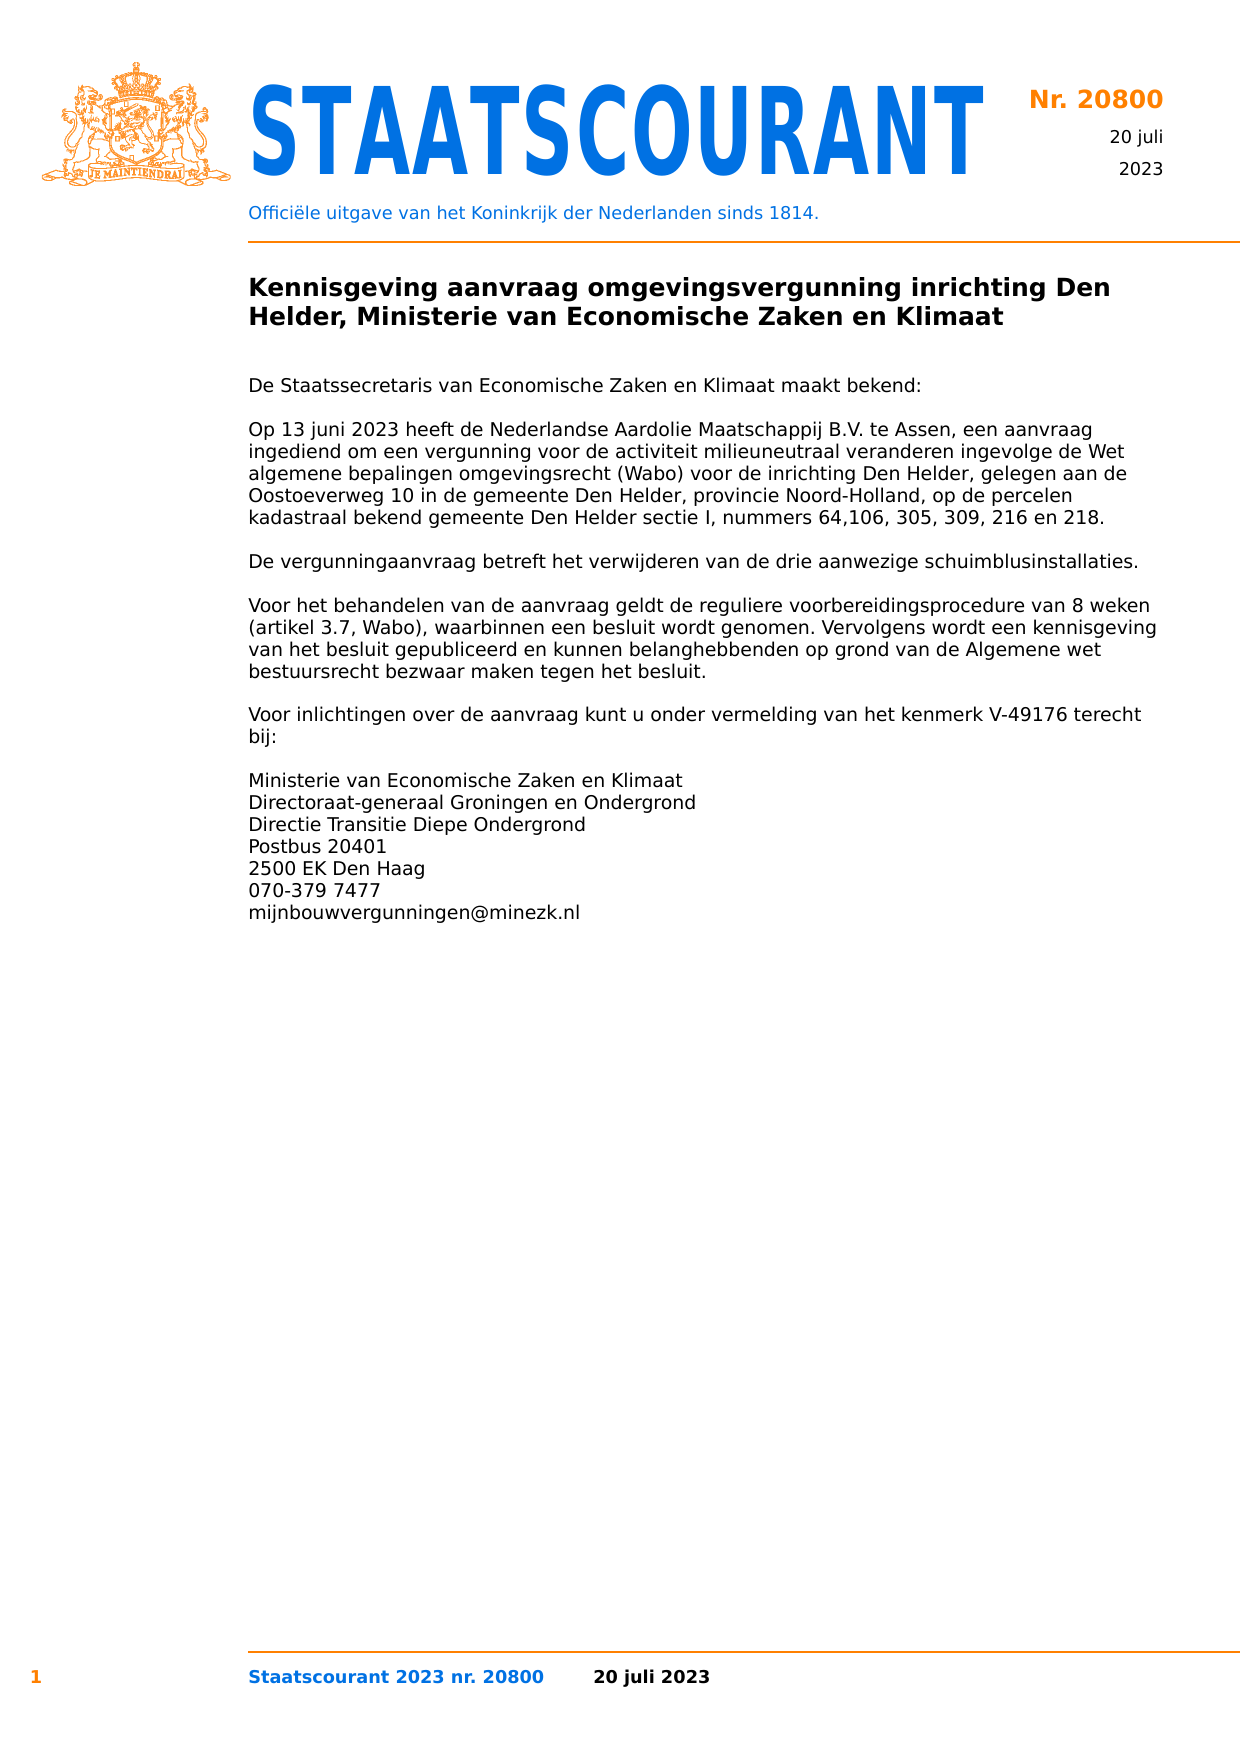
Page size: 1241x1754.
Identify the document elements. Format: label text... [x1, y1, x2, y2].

text 070-379 7477 [248, 880, 1163, 902]
text De vergunningaanvraag betreft het verwijderen van de drie aanwezige schuimblusinstallaties. [248, 551, 1163, 573]
text De Staatssecretaris van Economische Zaken en Klimaat maakt bekend: [248, 375, 1163, 397]
text Directie Transitie Diepe Ondergrond [248, 814, 1163, 836]
subtitle Kennisgeving aanvraag omgevingsvergunning inrichting Den Helder, Ministerie van Economische Zaken en Klimaat [248, 273, 1163, 331]
text 2500 EK Den Haag [248, 858, 1163, 880]
picture [41, 62, 231, 186]
table_header STAATSCOURANT [248, 62, 998, 203]
text mijnbouwvergunningen@minezk.nl [248, 902, 1163, 924]
text Postbus 20401 [248, 836, 1163, 858]
text Voor inlichtingen over de aanvraag kunt u onder vermelding van het kenmerk V-49176 terecht bij: [248, 704, 1163, 748]
text Directoraat-generaal Groningen en Ondergrond [248, 792, 1163, 814]
table_cell 2023 [998, 153, 1240, 203]
table_cell 20 juli [998, 121, 1240, 153]
text Op 13 juni 2023 heeft de Nederlandse Aardolie Maatschappij B.V. te Assen, een aanvraag ingediend om een vergunning voor de activiteit milieuneutraal veranderen ingevolge de Wet algemene bepalingen omgevingsrecht (Wabo) voor de inrichting Den Helder, gelegen aan de Oostoeverweg 10 in de gemeente Den Helder, provincie Noord-Holland, op de percelen kadastraal bekend gemeente Den Helder sectie I, nummers 64,106, 305, 309, 216 en 218. [248, 419, 1163, 529]
table_header [25, 62, 248, 241]
text Ministerie van Economische Zaken en Klimaat [248, 770, 1163, 792]
table_cell Officiële uitgave van het Koninkrijk der Nederlanden sinds 1814. [248, 203, 1240, 241]
text Voor het behandelen van de aanvraag geldt de reguliere voorbereidingsprocedure van 8 weken (artikel 3.7, Wabo), waarbinnen een besluit wordt genomen. Vervolgens wordt een kennisgeving van het besluit gepubliceerd en kunnen belanghebbenden op grond van de Algemene wet bestuursrecht bezwaar maken tegen het besluit. [248, 594, 1163, 682]
table_header Nr. 20800 [998, 62, 1240, 121]
